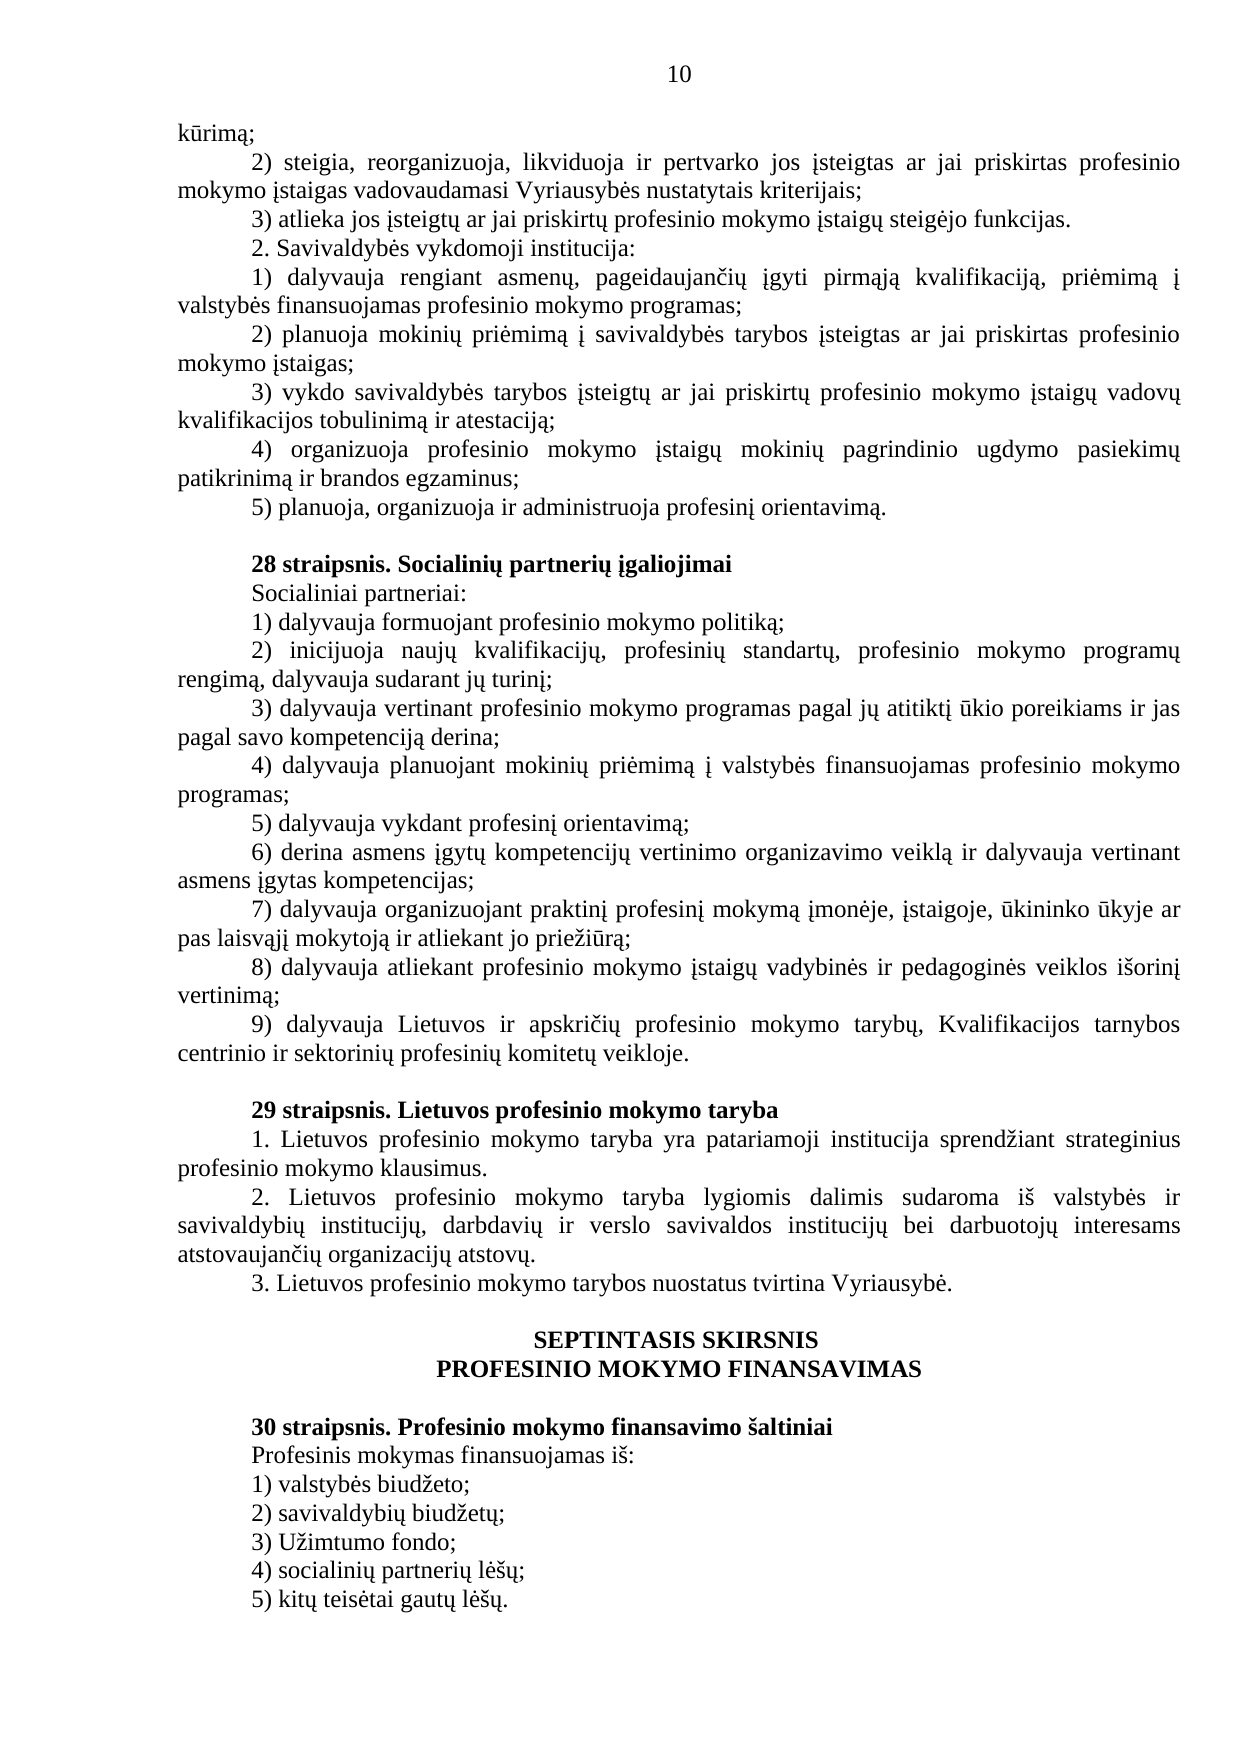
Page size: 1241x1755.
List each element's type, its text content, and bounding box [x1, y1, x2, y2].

text kūrimą; [177, 118, 1181, 147]
text 3) dalyvauja vertinant profesinio mokymo programas pagal jų atitiktį ūkio poreikiams ir jas pagal savo kompetenciją derina; [177, 693, 1181, 751]
text Socialiniai partneriai: [177, 578, 1181, 607]
text PROFESINIO MOKYMO FINANSAVIMAS [177, 1354, 1181, 1383]
text 3) Užimtumo fondo; [177, 1527, 1181, 1556]
text 2) inicijuoja naujų kvalifikacijų, profesinių standartų, profesinio mokymo programų rengimą, dalyvauja sudarant jų turinį; [177, 636, 1181, 693]
text SEPTINTASIS SKIRSNIS [177, 1326, 1181, 1354]
text 1) valstybės biudžeto; [177, 1469, 1181, 1498]
text 2. Lietuvos profesinio mokymo taryba lygiomis dalimis sudaroma iš valstybės ir savivaldybių institucijų, darbdavių ir verslo savivaldos institucijų bei darbuotojų interesams atstovaujančių organizacijų atstovų. [177, 1182, 1181, 1268]
text 30 straipsnis. Profesinio mokymo finansavimo šaltiniai [177, 1412, 1181, 1441]
text 2) planuoja mokinių priėmimą į savivaldybės tarybos įsteigtas ar jai priskirtas profesinio mokymo įstaigas; [177, 319, 1181, 377]
text 7) dalyvauja organizuojant praktinį profesinį mokymą įmonėje, įstaigoje, ūkininko ūkyje ar pas laisvąjį mokytoją ir atliekant jo priežiūrą; [177, 894, 1181, 952]
text 5) dalyvauja vykdant profesinį orientavimą; [177, 808, 1181, 837]
text 3. Lietuvos profesinio mokymo tarybos nuostatus tvirtina Vyriausybė. [177, 1268, 1181, 1297]
text 1) dalyvauja formuojant profesinio mokymo politiką; [177, 607, 1181, 636]
text 6) derina asmens įgytų kompetencijų vertinimo organizavimo veiklą ir dalyvauja vertinant asmens įgytas kompetencijas; [177, 837, 1181, 894]
text 2. Savivaldybės vykdomoji institucija: [177, 233, 1181, 262]
text 9) dalyvauja Lietuvos ir apskričių profesinio mokymo tarybų, Kvalifikacijos tarnybos centrinio ir sektorinių profesinių komitetų veikloje. [177, 1009, 1181, 1067]
text 29 straipsnis. Lietuvos profesinio mokymo taryba [177, 1096, 1181, 1124]
text 2) steigia, reorganizuoja, likviduoja ir pertvarko jos įsteigtas ar jai priskirtas profesinio mokymo įstaigas vadovaudamasi Vyriausybės nustatytais kriterijais; [177, 147, 1181, 204]
text 4) dalyvauja planuojant mokinių priėmimą į valstybės finansuojamas profesinio mokymo programas; [177, 751, 1181, 808]
text 3) atlieka jos įsteigtų ar jai priskirtų profesinio mokymo įstaigų steigėjo funkcijas. [177, 204, 1181, 233]
text 4) organizuoja profesinio mokymo įstaigų mokinių pagrindinio ugdymo pasiekimų patikrinimą ir brandos egzaminus; [177, 434, 1181, 492]
text 2) savivaldybių biudžetų; [177, 1498, 1181, 1527]
text 5) kitų teisėtai gautų lėšų. [177, 1584, 1181, 1613]
text 28 straipsnis. Socialinių partnerių įgaliojimai [177, 549, 1181, 578]
text 1. Lietuvos profesinio mokymo taryba yra patariamoji institucija sprendžiant strateginius profesinio mokymo klausimus. [177, 1124, 1181, 1182]
text 5) planuoja, organizuoja ir administruoja profesinį orientavimą. [177, 492, 1181, 521]
text 1) dalyvauja rengiant asmenų, pageidaujančių įgyti pirmąją kvalifikaciją, priėmimą į valstybės finansuojamas profesinio mokymo programas; [177, 262, 1181, 319]
text Profesinis mokymas finansuojamas iš: [177, 1441, 1181, 1469]
text 3) vykdo savivaldybės tarybos įsteigtų ar jai priskirtų profesinio mokymo įstaigų vadovų kvalifikacijos tobulinimą ir atestaciją; [177, 377, 1181, 434]
text 8) dalyvauja atliekant profesinio mokymo įstaigų vadybinės ir pedagoginės veiklos išorinį vertinimą; [177, 952, 1181, 1009]
text 4) socialinių partnerių lėšų; [177, 1556, 1181, 1584]
